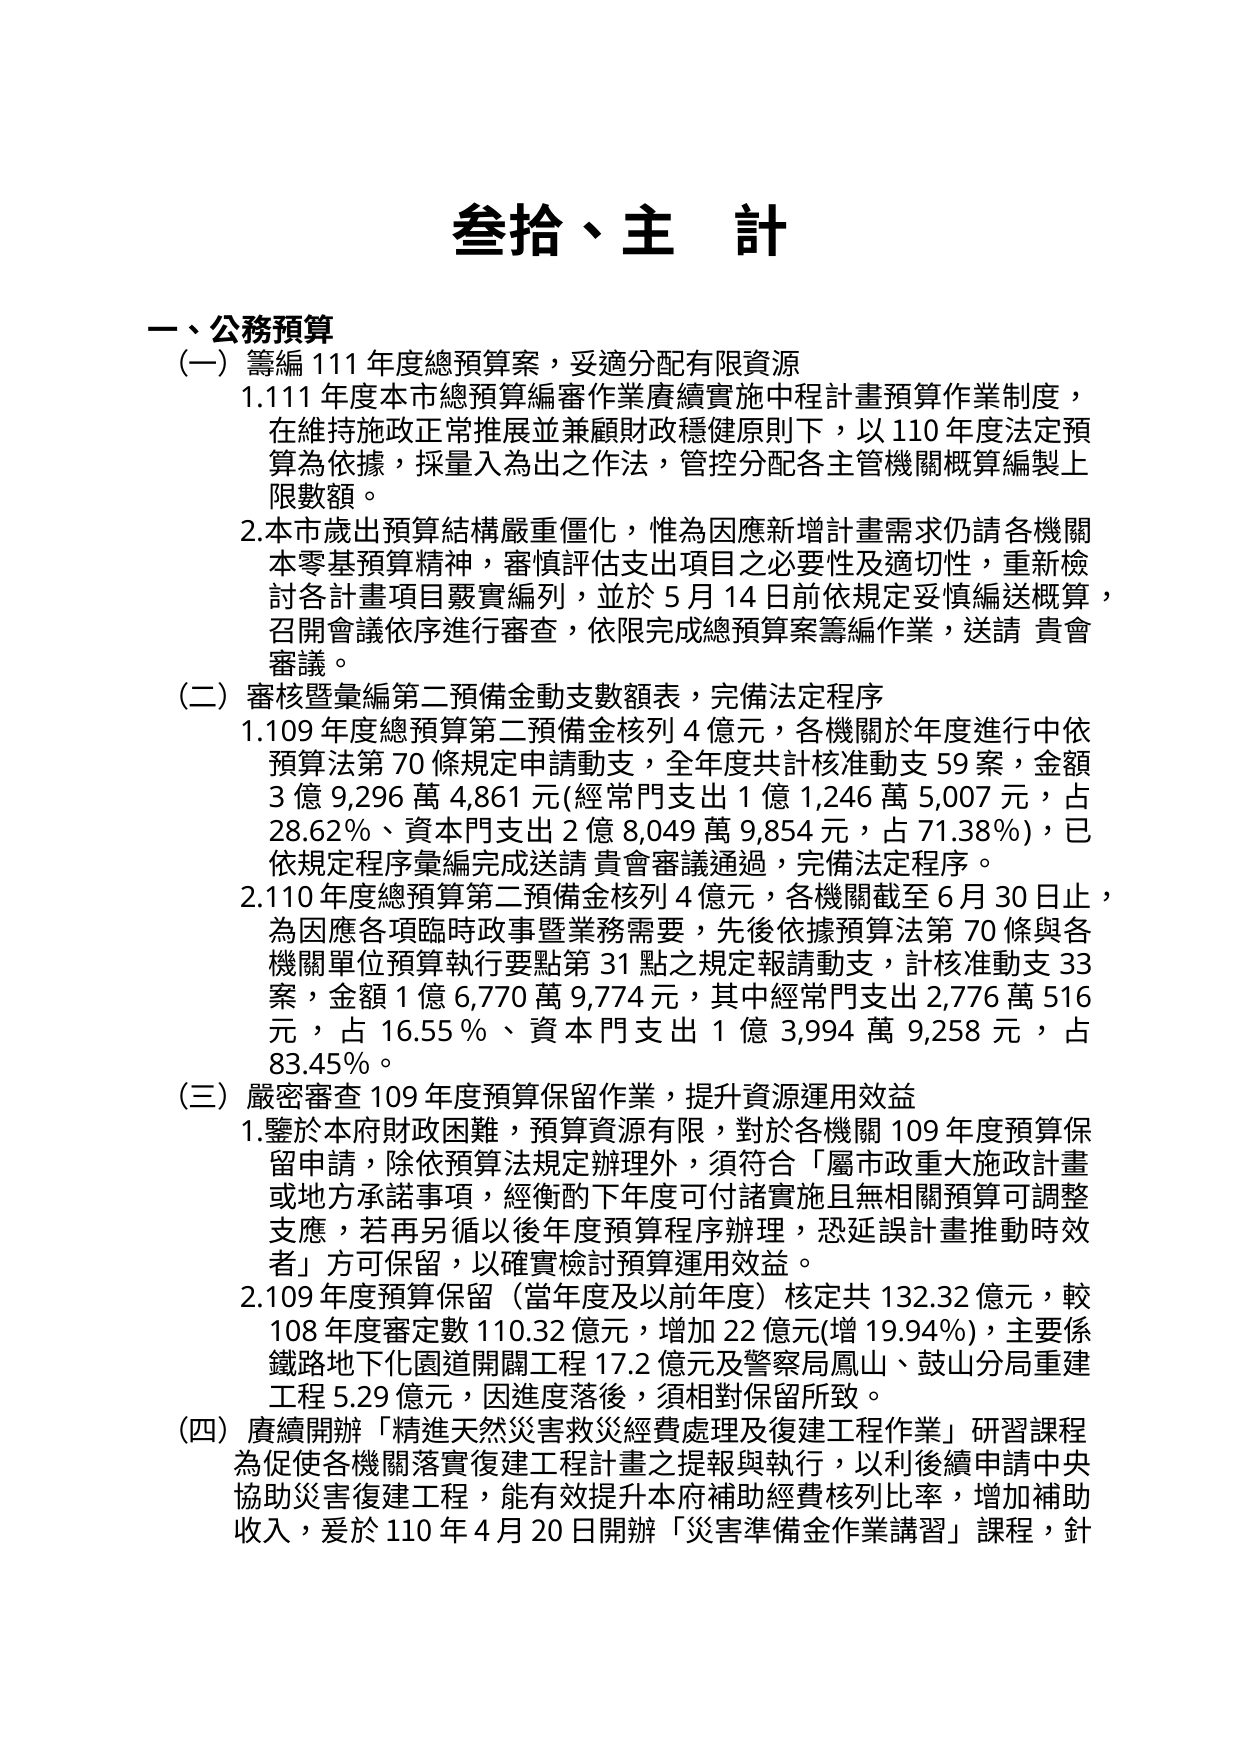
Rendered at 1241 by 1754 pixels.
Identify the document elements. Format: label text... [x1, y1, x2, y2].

text 1.109年度總預算第二預備金核列4億元，各機關於年度進行中依預算法第70條規定申請動支，全年度共計核准動支59案，金額3億9,296萬4,861元(經常門支出1億1,246萬5,007元，占28.62％、資本門支出2億8,049萬9,854元，占71.38％)，已依規定程序彙編完成送請 貴會審議通過，完備法定程序。 [239, 714, 1092, 881]
text 一、公務預算 [148, 314, 1092, 348]
text （三）嚴密審查109年度預算保留作業，提升資源運用效益 [160, 1081, 1092, 1114]
text 2.110年度總預算第二預備金核列4億元，各機關截至6月30日止，為因應各項臨時政事暨業務需要，先後依據預算法第70條與各機關單位預算執行要點第31點之規定報請動支，計核准動支33案，金額1億6,770萬9,774元，其中經常門支出2,776萬516元，占16.55％、資本門支出1億3,994萬9,258元，占83.45％。 [239, 881, 1092, 1081]
text （四）賡續開辦「精進天然災害救災經費處理及復建工程作業」研習課程 [160, 1414, 1092, 1448]
text 1.鑒於本府財政困難，預算資源有限，對於各機關109年度預算保留申請，除依預算法規定辦理外，須符合「屬市政重大施政計畫或地方承諾事項，經衡酌下年度可付諸實施且無相關預算可調整支應，若再另循以後年度預算程序辦理，恐延誤計畫推動時效者」方可保留，以確實檢討預算運用效益。 [239, 1114, 1092, 1281]
text （一）籌編111年度總預算案，妥適分配有限資源 [160, 348, 1092, 381]
text 2.本市歲出預算結構嚴重僵化，惟為因應新增計畫需求仍請各機關本零基預算精神，審慎評估支出項目之必要性及適切性，重新檢討各計畫項目覈實編列，並於5月14日前依規定妥慎編送概算，召開會議依序進行審查，依限完成總預算案籌編作業，送請 貴會審議。 [239, 514, 1092, 681]
text 2.109年度預算保留（當年度及以前年度）核定共132.32億元，較108年度審定數110.32億元，增加22億元(增19.94％)，主要係鐵路地下化園道開闢工程17.2億元及警察局鳳山、鼓山分局重建工程5.29億元，因進度落後，須相對保留所致。 [239, 1281, 1092, 1414]
text （二）審核暨彙編第二預備金動支數額表，完備法定程序 [160, 681, 1092, 714]
text 叁拾、主 計 [148, 164, 1092, 277]
text 1.111年度本市總預算編審作業賡續實施中程計畫預算作業制度，在維持施政正常推展並兼顧財政穩健原則下，以110年度法定預算為依據，採量入為出之作法，管控分配各主管機關概算編製上限數額。 [239, 381, 1092, 514]
text 為促使各機關落實復建工程計畫之提報與執行，以利後續申請中央協助災害復建工程，能有效提升本府補助經費核列比率，增加補助收入，爰於110年4月20日開辦「災害準備金作業講習」課程，針 [233, 1448, 1092, 1548]
